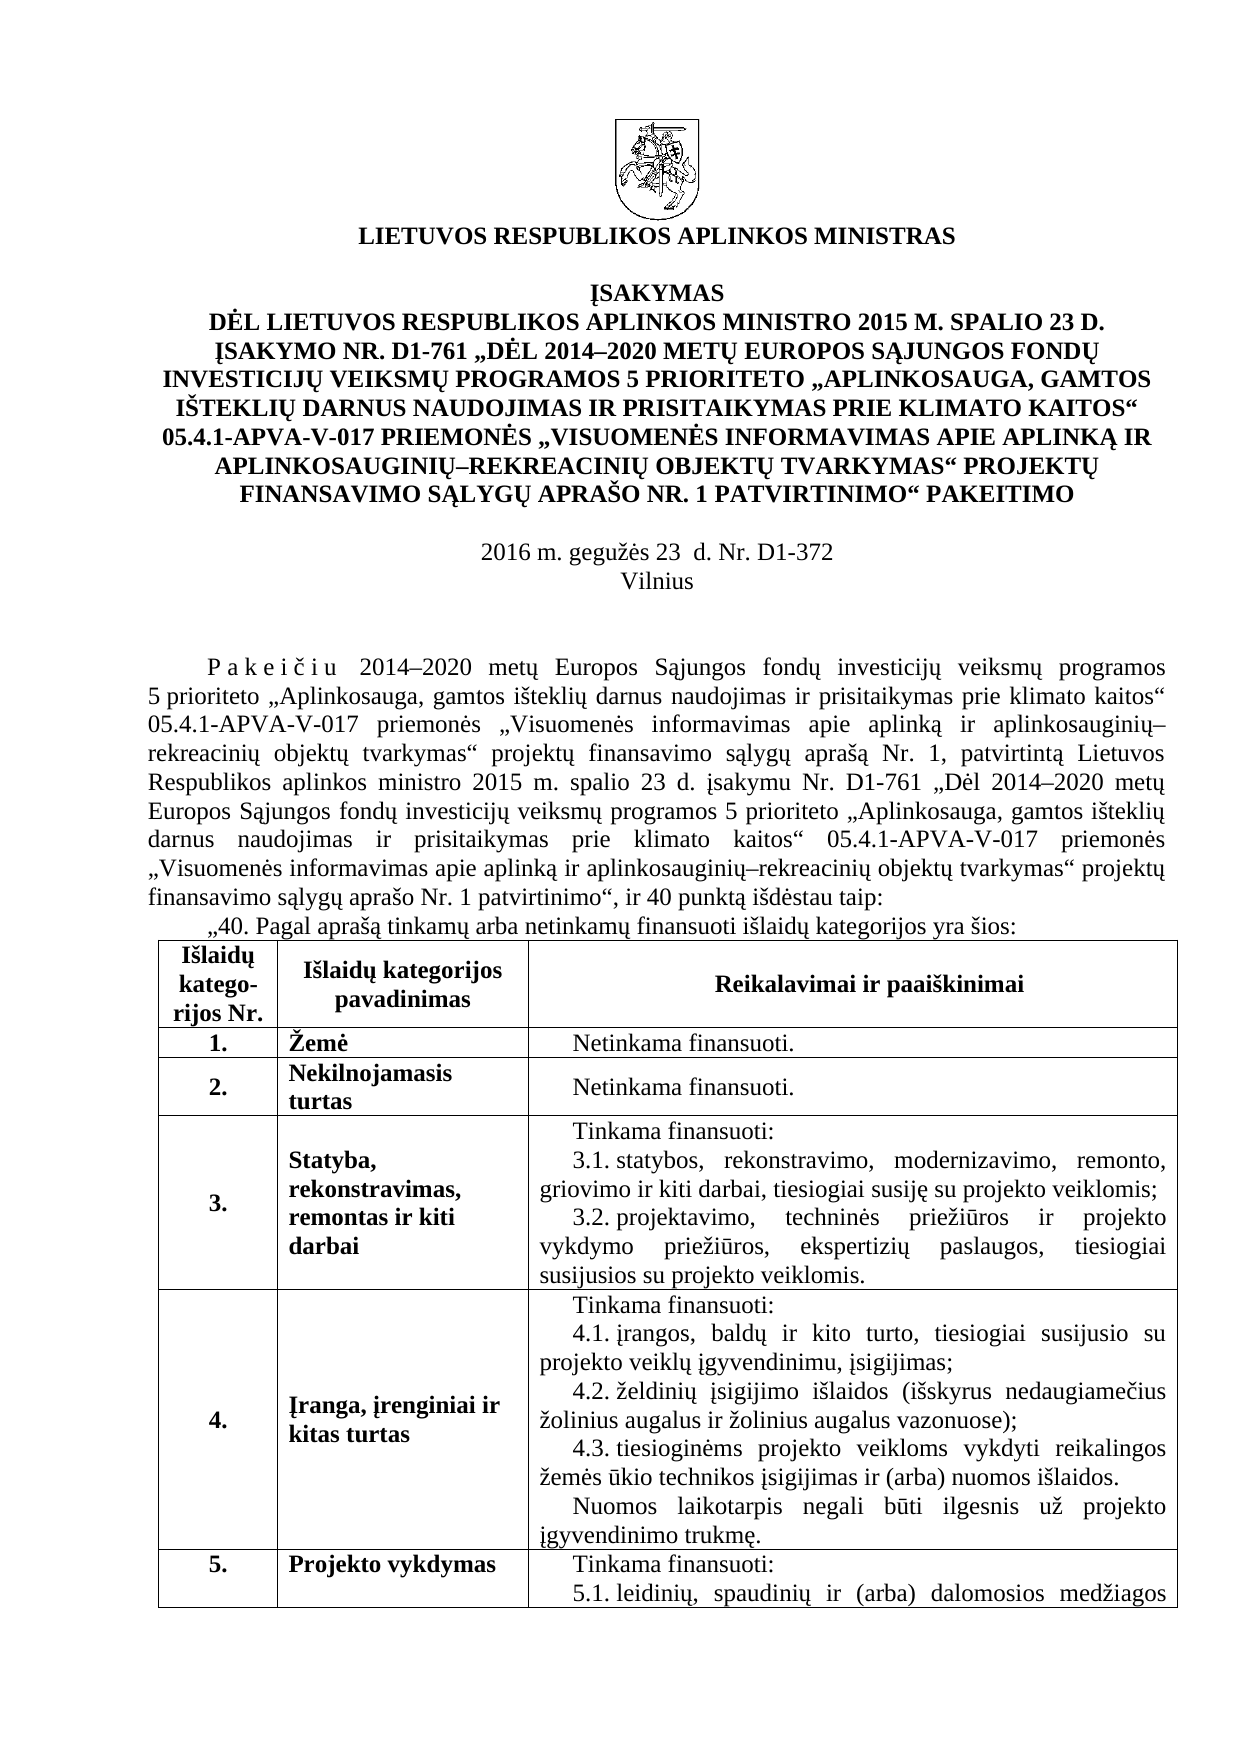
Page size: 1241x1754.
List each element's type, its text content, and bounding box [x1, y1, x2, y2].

table_cell 2. [159, 1058, 277, 1115]
table_cell 3. [159, 1116, 277, 1289]
table_cell Įranga, įrenginiai ir kitas turtas [278, 1290, 528, 1548]
text Pakeičiu 2014–2020 metų Europos Sąjungos fondų investicijų veiksmų programos 5 prioriteto „Aplinkosauga, gamtos išteklių darnus naudojimas ir prisitaikymas prie klimato kaitos“ 05.4.1-APVA-V-017 priemonės „Visuomenės informavimas apie aplinką ir aplinkosauginių–rekreacinių objektų tvarkymas“ projektų finansavimo sąlygų aprašą Nr. 1, patvirtintą Lietuvos Respublikos aplinkos ministro 2015 m. spalio 23 d. įsakymu Nr. D1-761 „Dėl 2014–2020 metų Europos Sąjungos fondų investicijų veiksmų programos 5 prioriteto „Aplinkosauga, gamtos išteklių darnus naudojimas ir prisitaikymas prie klimato kaitos“ 05.4.1-APVA-V-017 priemonės „Visuomenės informavimas apie aplinką ir aplinkosauginių–rekreacinių objektų tvarkymas“ projektų finansavimo sąlygų aprašo Nr. 1 patvirtinimo“, ir 40 punktą išdėstau taip: [148, 652, 1166, 911]
table_cell Tinkama finansuoti: 4.1. įrangos, baldų ir kito turto, tiesiogiai susijusio su projekto veiklų įgyvendinimu, įsigijimas; 4.2. želdinių įsigijimo išlaidos (išskyrus nedaugiamečius žolinius augalus ir žolinius augalus vazonuose); 4.3. tiesioginėms projekto veikloms vykdyti reikalingos žemės ūkio technikos įsigijimas ir (arba) nuomos išlaidos. Nuomos laikotarpis negali būti ilgesnis už projekto įgyvendinimo trukmę. [529, 1290, 1177, 1548]
table_cell 5. [159, 1550, 277, 1607]
table_cell Tinkama finansuoti: 5.1. leidinių, spaudinių ir (arba) dalomosios medžiagos [529, 1550, 1177, 1607]
text „40. Pagal aprašą tinkamų arba netinkamų finansuoti išlaidų kategorijos yra šios: [148, 911, 1166, 939]
text DĖL LIETUVOS RESPUBLIKOS APLINKOS MINISTRO 2015 M. SPALIO 23 D. ĮSAKYMO NR. D1-761 „DĖL 2014–2020 metų Europos Sąjungos fondų investicijų veiksmų programos 5 prioriteto „Aplinkosauga, gamtos išteklių darnus naudojimas ir prisitaikymas prie klimato kaitos“ 05.4.1-APVA-V-017 priemonės „Visuomenės informavimas apie aplinką ir aplinkosauginių–rekreacinių objektų tvarkymas“ projektų finansavimo sąlygų aprašO Nr. 1 PATVIRTINIMO“ PAKEITIMO [148, 307, 1166, 508]
table_header Išlaidų kategorijos pavadinimas [278, 941, 528, 1027]
text LIETUVOS RESPUBLIKOS APLINKOS MINISTRAS [148, 221, 1166, 249]
table_cell Statyba, rekonstravimas, remontas ir kiti darbai [278, 1116, 528, 1289]
table_cell 4. [159, 1290, 277, 1548]
text Vilnius [148, 566, 1166, 594]
text ĮSAKYMAS [148, 278, 1166, 307]
table_cell Projekto vykdymas [278, 1550, 528, 1607]
table_cell Netinkama finansuoti. [529, 1028, 1177, 1057]
table_cell Žemė [278, 1028, 528, 1057]
text 2016 m. gegužės 23 d. Nr. D1-372 [148, 537, 1166, 566]
table_cell Netinkama finansuoti. [529, 1058, 1177, 1115]
table_cell Tinkama finansuoti: 3.1. statybos, rekonstravimo, modernizavimo, remonto, griovimo ir kiti darbai, tiesiogiai susiję su projekto veiklomis; 3.2. projektavimo, techninės priežiūros ir projekto vykdymo priežiūros, ekspertizių paslaugos, tiesiogiai susijusios su projekto veiklomis. [529, 1116, 1177, 1289]
table_cell 1. [159, 1028, 277, 1057]
table_header Reikalavimai ir paaiškinimai [529, 941, 1177, 1027]
table_cell Nekilnojamasis turtas [278, 1058, 528, 1115]
table_header Išlaidų katego-rijos Nr. [159, 941, 277, 1027]
